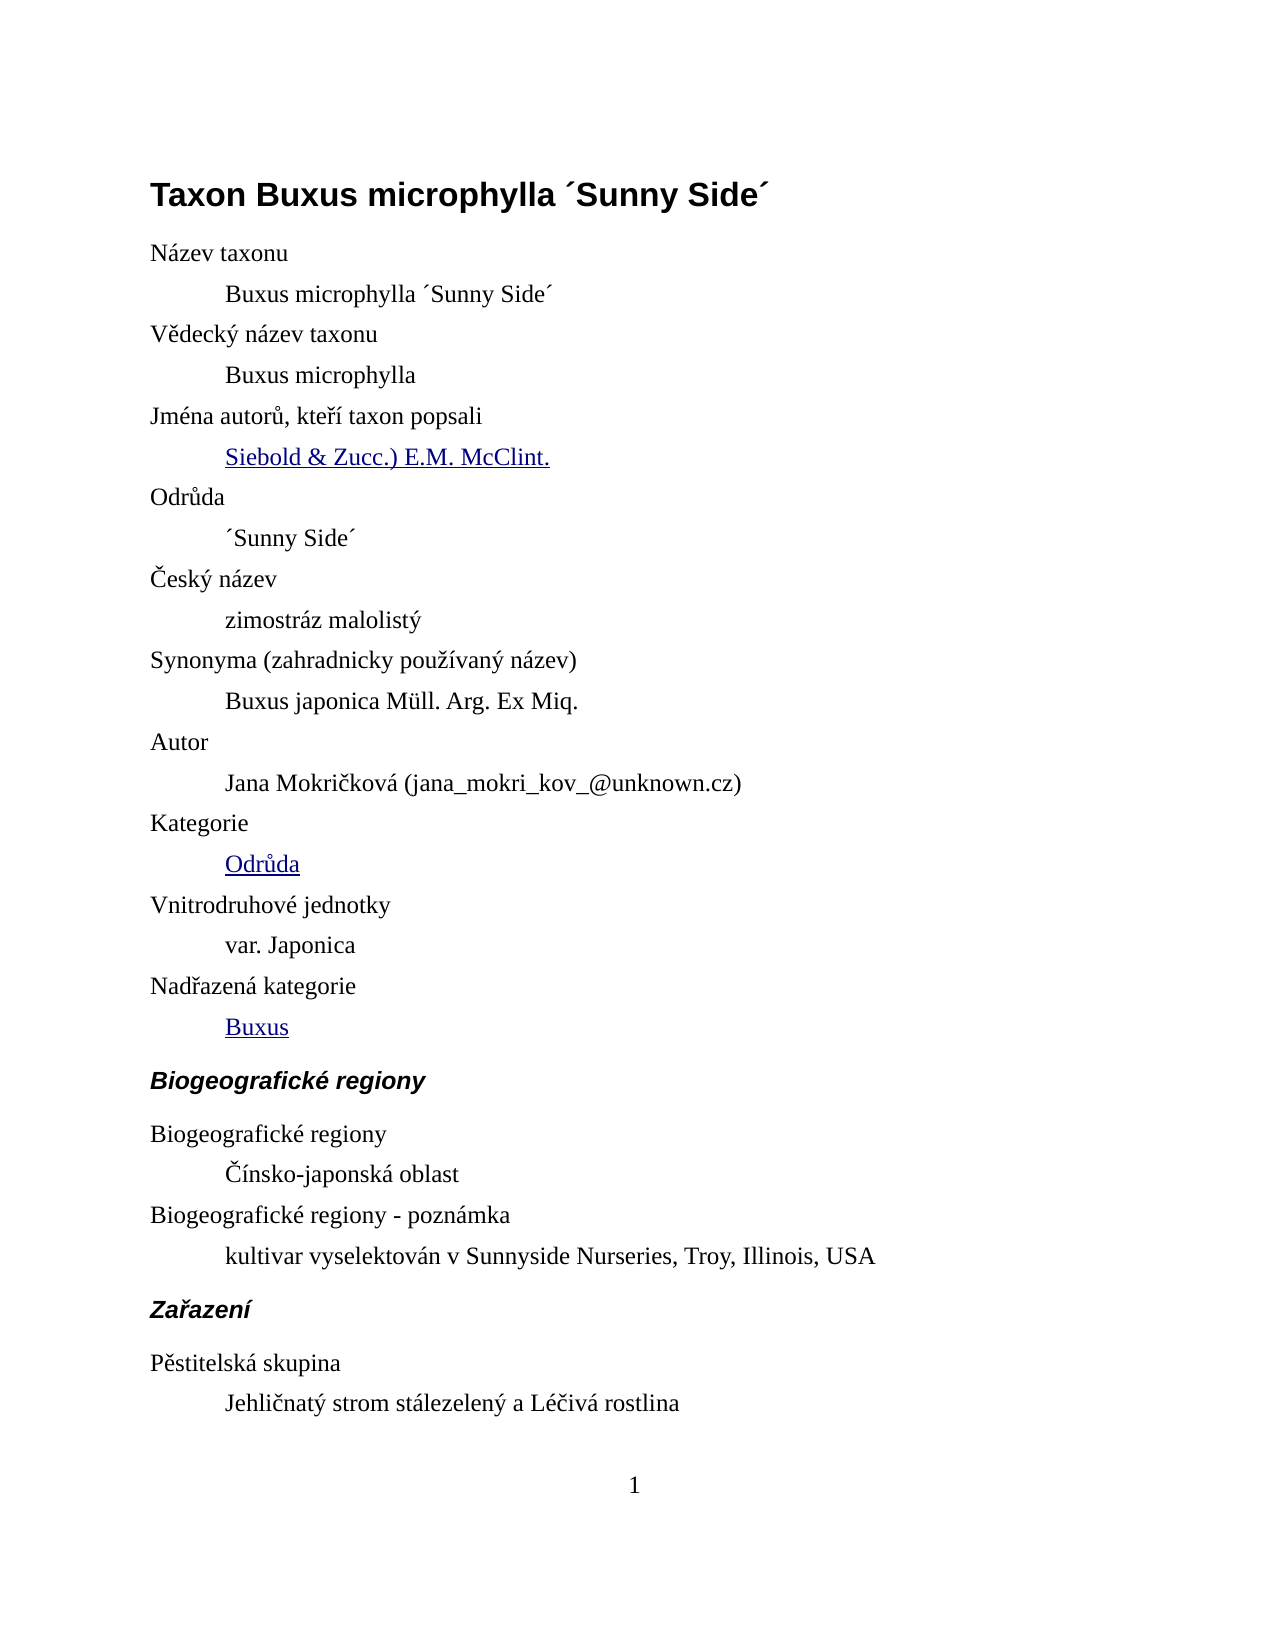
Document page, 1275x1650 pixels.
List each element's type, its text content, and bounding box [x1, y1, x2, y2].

text Buxus microphylla ´Sunny Side´ [225, 279, 1125, 308]
text Jana Mokričková (jana_mokri_kov_@unknown.cz) [225, 768, 1125, 796]
subtitle Zařazení [150, 1295, 1125, 1323]
text Biogeografické regiony - poznámka [150, 1200, 1125, 1229]
text Vědecký název taxonu [150, 319, 1125, 348]
text Siebold & Zucc.) E.M. McClint. [225, 442, 1125, 471]
text Autor [150, 727, 1125, 756]
text var. Japonica [225, 931, 1125, 959]
text Pěstitelská skupina [150, 1348, 1125, 1376]
subtitle Taxon Buxus microphylla ´Sunny Side´ [150, 175, 1125, 214]
text Buxus [225, 1012, 1125, 1041]
text Buxus japonica Müll. Arg. Ex Miq. [225, 686, 1125, 715]
text ´Sunny Side´ [225, 523, 1125, 552]
text Odrůda [150, 482, 1125, 511]
subtitle Biogeografické regiony [150, 1066, 1125, 1094]
text Jména autorů, kteří taxon popsali [150, 401, 1125, 430]
text Kategorie [150, 808, 1125, 837]
text Synonyma (zahradnicky používaný název) [150, 645, 1125, 674]
text Odrůda [225, 849, 1125, 878]
text Jehličnatý strom stálezelený a Léčivá rostlina [225, 1388, 1125, 1417]
text zimostráz malolistý [225, 605, 1125, 633]
text Buxus microphylla [225, 360, 1125, 389]
text Vnitrodruhové jednotky [150, 890, 1125, 918]
text Biogeografické regiony [150, 1119, 1125, 1147]
text Nadřazená kategorie [150, 971, 1125, 1000]
text kultivar vyselektován v Sunnyside Nurseries, Troy, Illinois, USA [225, 1241, 1125, 1270]
text Název taxonu [150, 238, 1125, 267]
text Čínsko-japonská oblast [225, 1159, 1125, 1188]
text Český název [150, 564, 1125, 593]
